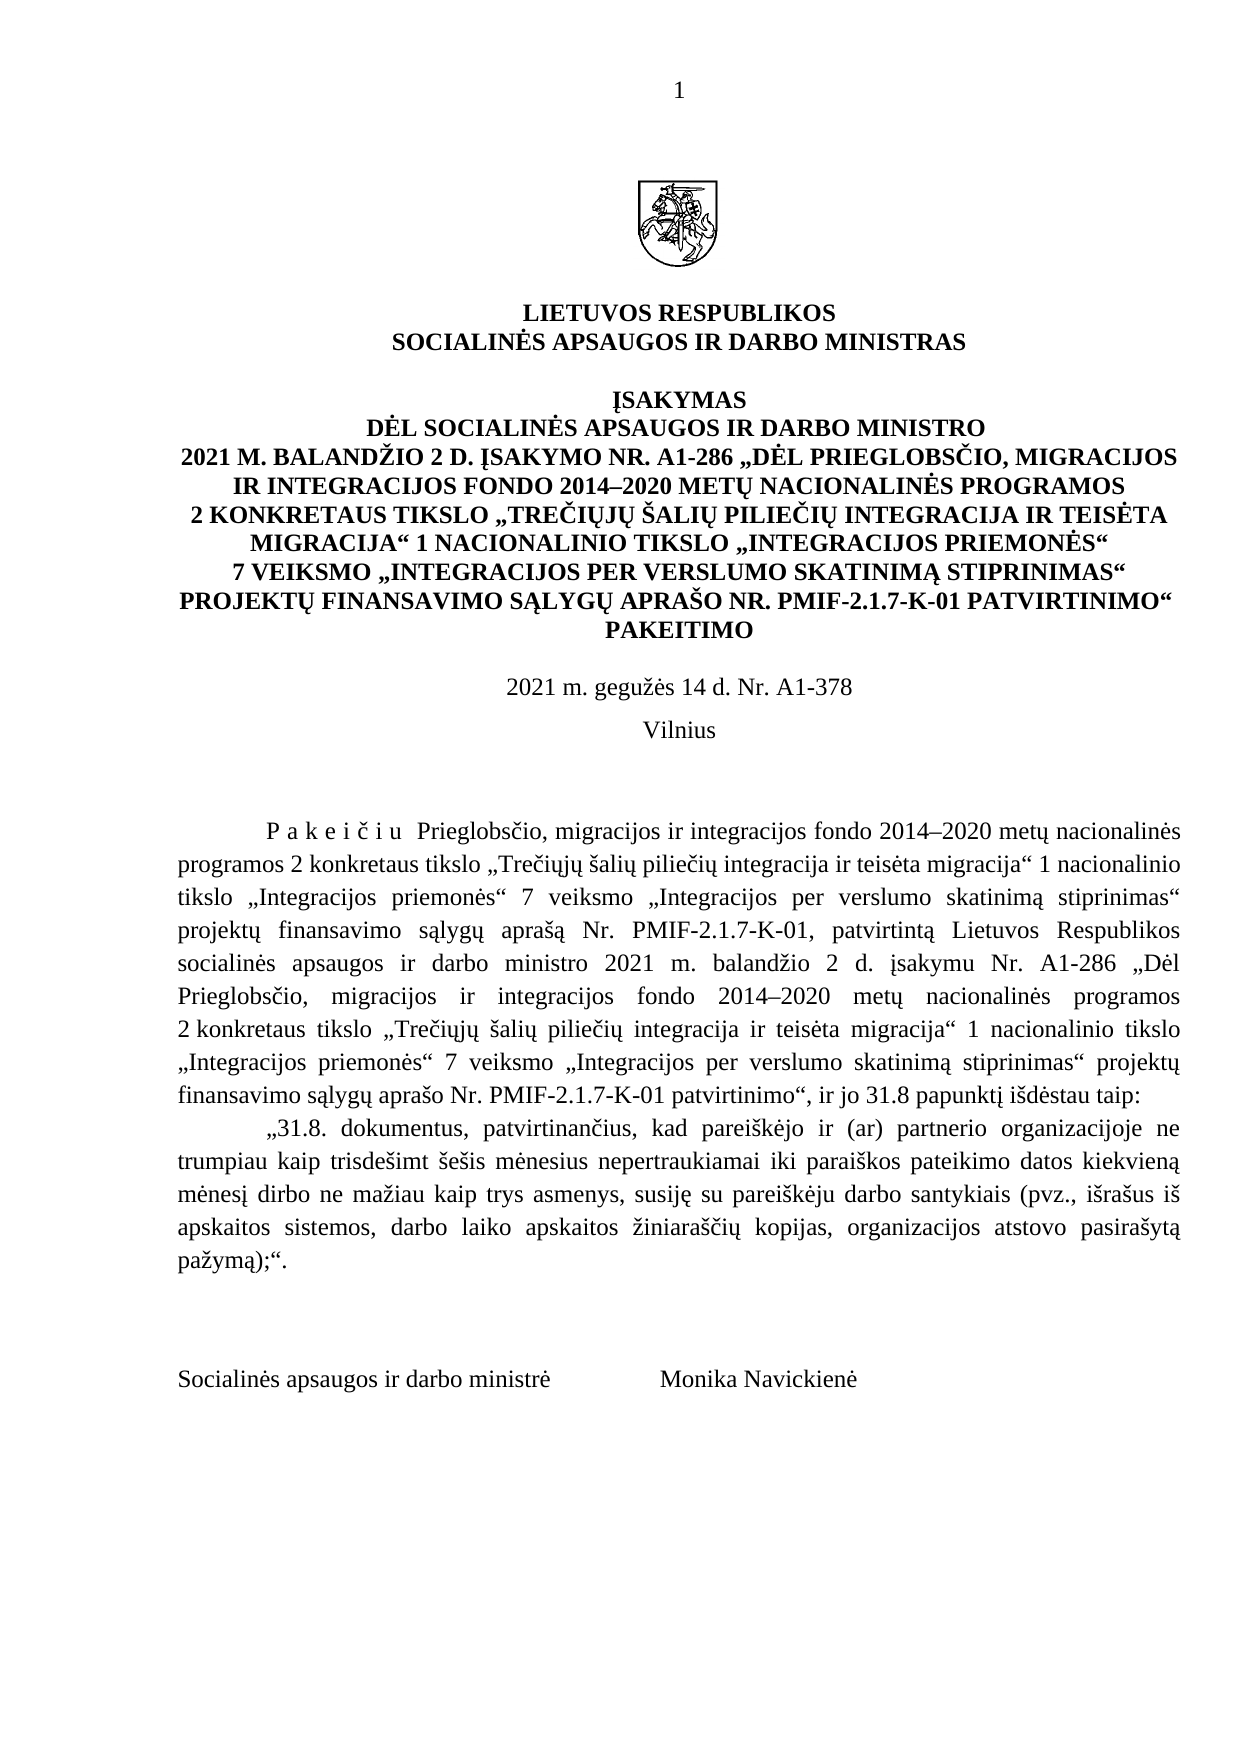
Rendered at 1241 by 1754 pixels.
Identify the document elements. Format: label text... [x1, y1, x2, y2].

text DĖL SOCIALINĖS APSAUGOS IR DARBO MINISTRO [177, 413, 1181, 442]
text 2021 m. gegužės 14 d. Nr. A1-378 [177, 672, 1181, 701]
text Socialinės apsaugos ir darbo ministrė Monika Navickienė [177, 1364, 1181, 1393]
text SOCIALINĖS APSAUGOS IR DARBO MINISTRAS [177, 327, 1181, 356]
text ĮSAKYMAS [177, 385, 1181, 413]
text P a k e i č i u Prieglobsčio, migracijos ir integracijos fondo 2014–2020 metų nacionalinės programos 2 konkretaus tikslo „Trečiųjų šalių piliečių integracija ir teisėta migracija“ 1 nacionalinio tikslo „Integracijos priemonės“ 7 veiksmo „Integracijos per verslumo skatinimą stiprinimas“ projektų finansavimo sąlygų aprašą Nr. PMIF-2.1.7-K-01, patvirtintą Lietuvos Respublikos socialinės apsaugos ir darbo ministro 2021 m. balandžio 2 d. įsakymu Nr. A1-286 „Dėl Prieglobsčio, migracijos ir integracijos fondo 2014–2020 metų nacionalinės programos 2 konkretaus tikslo „Trečiųjų šalių piliečių integracija ir teisėta migracija“ 1 nacionalinio tikslo „Integracijos priemonės“ 7 veiksmo „Integracijos per verslumo skatinimą stiprinimas“ projektų finansavimo sąlygų aprašo Nr. PMIF-2.1.7-K-01 patvirtinimo“, ir jo 31.8 papunktį išdėstau taip: [177, 816, 1181, 1109]
text PAKEITIMO [177, 615, 1181, 643]
text Vilnius [177, 715, 1181, 744]
text 2021 M. BALANDŽIO 2 D. ĮSAKYMO NR. A1-286 „DĖL PRIEGLOBSČIO, MIGRACIJOS IR INTEGRACIJOS FONDO 2014–2020 METŲ NACIONALINĖS PROGRAMOS 2 KONKRETAUS TIKSLO „TREČIŲJŲ ŠALIŲ PILIEČIŲ INTEGRACIJA IR TEISĖTA MIGRACIJA“ 1 NACIONALINIO TIKSLO „INTEGRACIJOS PRIEMONĖS“ 7 VEIKSMO „INTEGRACIJOS PER VERSLUMO SKATINIMĄ STIPRINIMAS“ PROJEKTŲ FINANSAVIMO SĄLYGŲ APRAŠO NR. PMIF-2.1.7-K-01 PATVIRTINIMO“ [177, 442, 1181, 615]
text LIETUVOS RESPUBLIKOS [177, 298, 1181, 327]
text „31.8. dokumentus, patvirtinančius, kad pareiškėjo ir (ar) partnerio organizacijoje ne trumpiau kaip trisdešimt šešis mėnesius nepertraukiamai iki paraiškos pateikimo datos kiekvieną mėnesį dirbo ne mažiau kaip trys asmenys, susiję su pareiškėju darbo santykiais (pvz., išrašus iš apskaitos sistemos, darbo laiko apskaitos žiniaraščių kopijas, organizacijos atstovo pasirašytą pažymą);“. [177, 1113, 1181, 1274]
